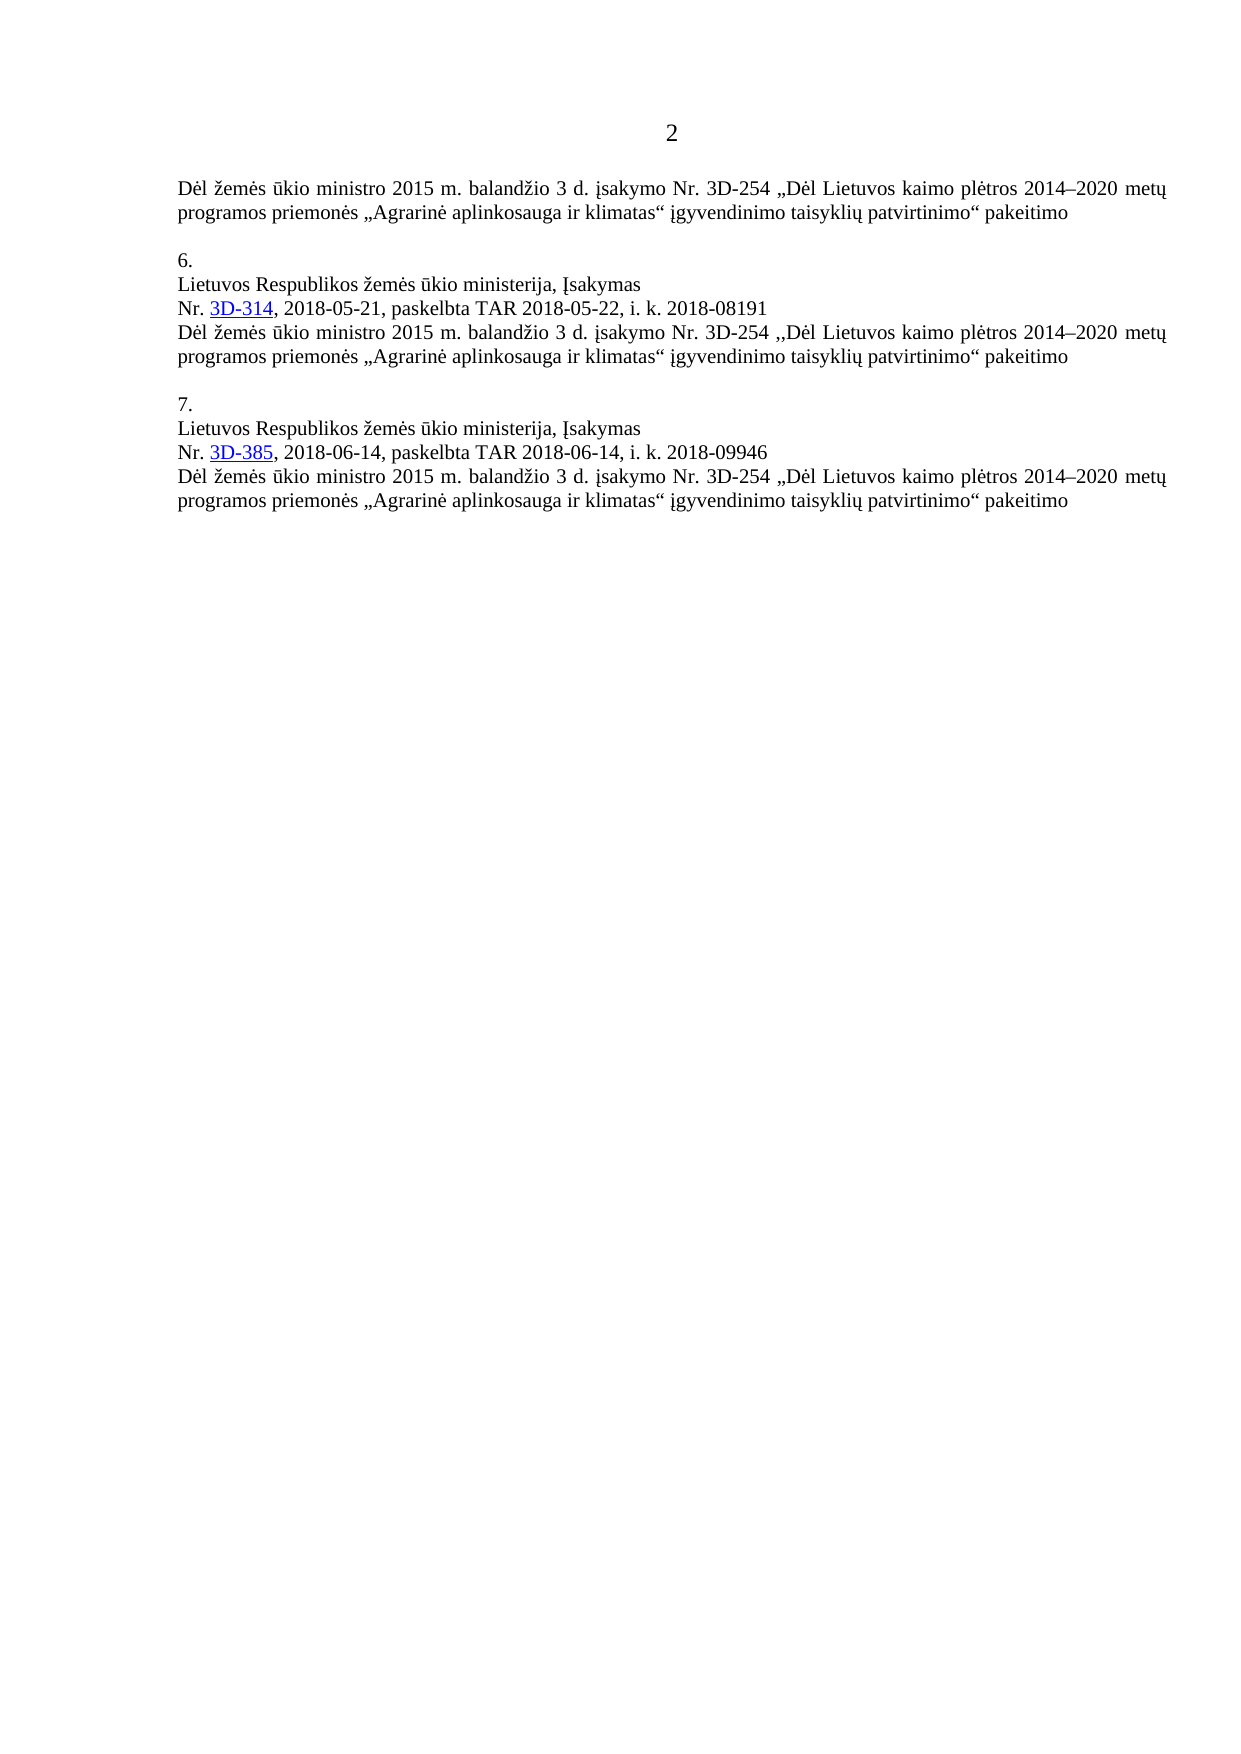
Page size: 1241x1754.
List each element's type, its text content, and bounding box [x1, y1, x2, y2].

text 6. [177, 248, 1166, 272]
text Nr. 3D-314, 2018-05-21, paskelbta TAR 2018-05-22, i. k. 2018-08191 [177, 296, 1166, 320]
text 7. [177, 392, 1166, 416]
text Nr. 3D-385, 2018-06-14, paskelbta TAR 2018-06-14, i. k. 2018-09946 [177, 440, 1166, 464]
text Dėl žemės ūkio ministro 2015 m. balandžio 3 d. įsakymo Nr. 3D-254 „Dėl Lietuvos kaimo plėtros 2014–2020 metų programos priemonės „Agrarinė aplinkosauga ir klimatas“ įgyvendinimo taisyklių patvirtinimo“ pakeitimo [177, 176, 1166, 224]
text Lietuvos Respublikos žemės ūkio ministerija, Įsakymas [177, 272, 1166, 296]
text Dėl žemės ūkio ministro 2015 m. balandžio 3 d. įsakymo Nr. 3D-254 ,,Dėl Lietuvos kaimo plėtros 2014–2020 metų programos priemonės „Agrarinė aplinkosauga ir klimatas“ įgyvendinimo taisyklių patvirtinimo“ pakeitimo [177, 320, 1166, 368]
text Lietuvos Respublikos žemės ūkio ministerija, Įsakymas [177, 416, 1166, 440]
text Dėl žemės ūkio ministro 2015 m. balandžio 3 d. įsakymo Nr. 3D-254 „Dėl Lietuvos kaimo plėtros 2014–2020 metų programos priemonės „Agrarinė aplinkosauga ir klimatas“ įgyvendinimo taisyklių patvirtinimo“ pakeitimo [177, 464, 1166, 512]
